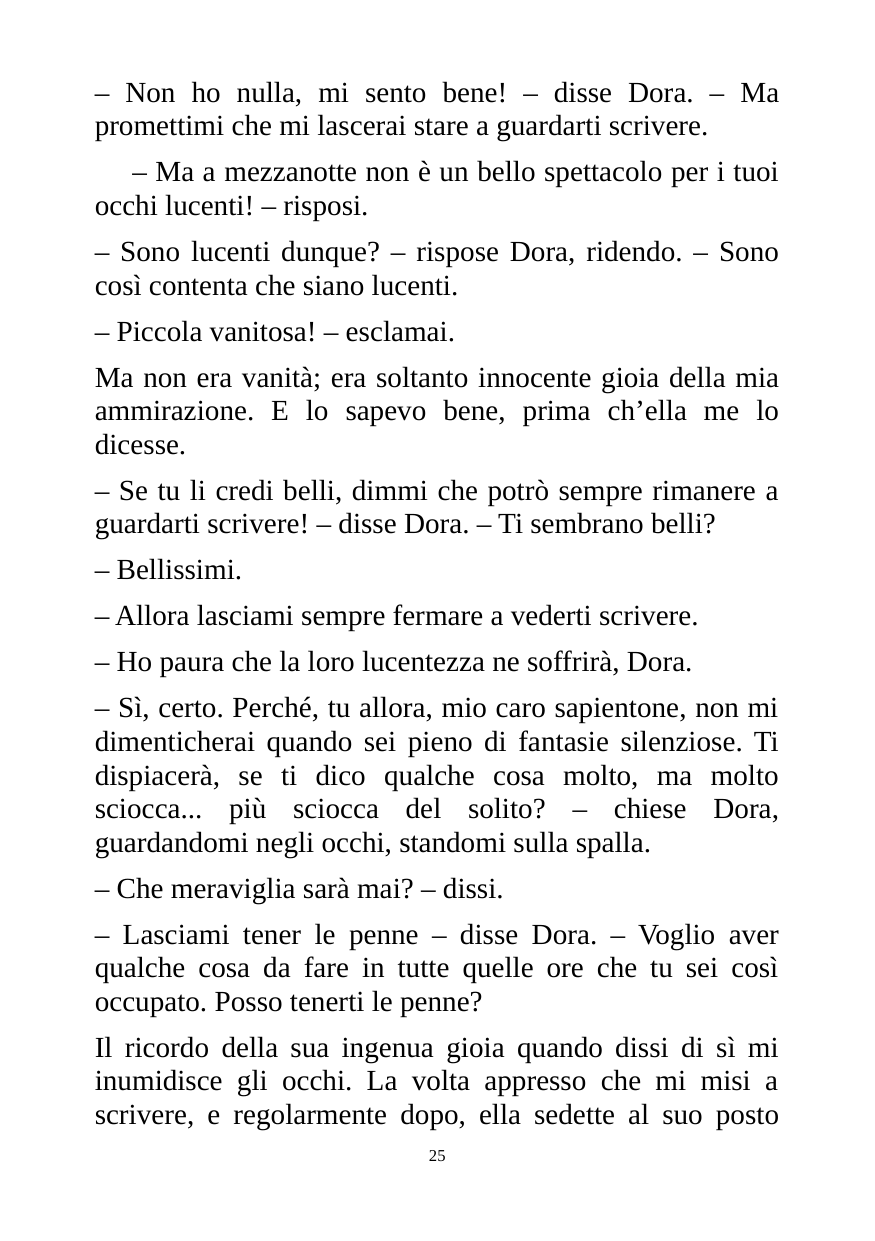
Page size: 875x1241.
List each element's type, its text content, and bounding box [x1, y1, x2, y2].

text Ma non era vanità; era soltanto innocente gioia della mia ammirazione. E lo sapevo bene, prima ch’ella me lo dicesse. [94, 360, 779, 460]
text – Ma a mezzanotte non è un bello spettacolo per i tuoi occhi lucenti! – risposi. [94, 154, 779, 222]
text – Sono lucenti dunque? – rispose Dora, ridendo. – Sono così contenta che siano lucenti. [94, 234, 779, 301]
text – Che meraviglia sarà mai? – dissi. [94, 871, 779, 904]
text – Ho paura che la loro lucentezza ne soffrirà, Dora. [94, 644, 779, 678]
text – Non ho nulla, mi sento bene! – disse Dora. – Ma promettimi che mi lascerai stare a guardarti scrivere. [94, 75, 779, 142]
text – Allora lasciami sempre fermare a vederti scrivere. [94, 598, 779, 632]
text – Se tu li credi belli, dimmi che potrò sempre rimanere a guardarti scrivere! – disse Dora. – Ti sembrano belli? [94, 473, 779, 540]
text – Bellissimi. [94, 552, 779, 586]
text – Piccola vanitosa! – esclamai. [94, 314, 779, 347]
text Il ricordo della sua ingenua gioia quando dissi di sì mi inumidisce gli occhi. La volta appresso che mi misi a scrivere, e regolarmente dopo, ella sedette al suo posto [94, 1030, 779, 1131]
text – Lasciami tener le penne – disse Dora. – Voglio aver qualche cosa da fare in tutte quelle ore che tu sei così occupato. Posso tenerti le penne? [94, 917, 779, 1017]
text – Sì, certo. Perché, tu allora, mio caro sapientone, non mi dimenticherai quando sei pieno di fantasie silenziose. Ti dispiacerà, se ti dico qualche cosa molto, ma molto sciocca... più sciocca del solito? – chiese Dora, guardandomi negli occhi, standomi sulla spalla. [94, 691, 779, 858]
